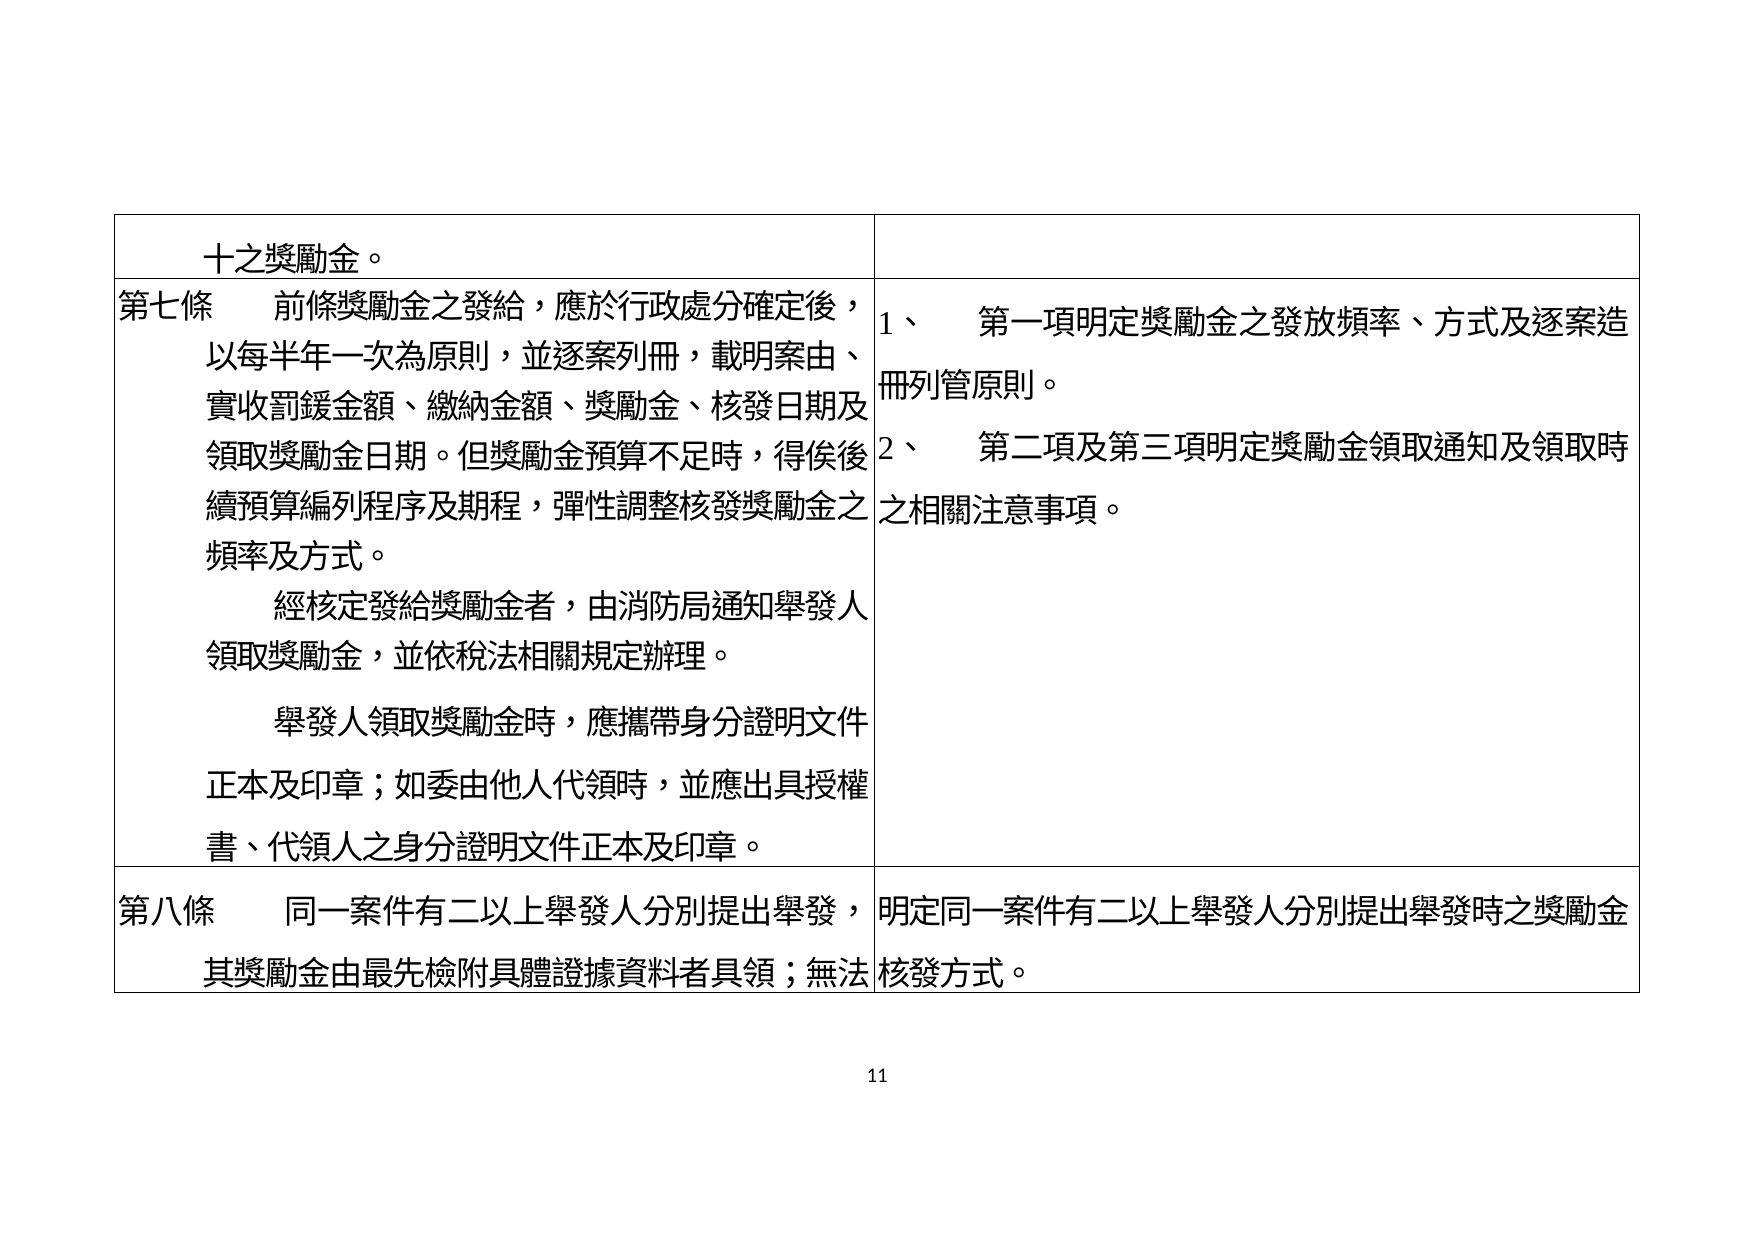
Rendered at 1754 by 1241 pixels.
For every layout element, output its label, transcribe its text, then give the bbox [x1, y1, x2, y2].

table_cell 第八條 同一案件有二以上舉發人分別提出舉發，其獎勵金由最先檢附具體證據資料者具領；無法 [115, 867, 874, 992]
table_cell 十之獎勵金。 [115, 215, 874, 277]
table_cell 第一項明定獎勵金之發放頻率、方式及逐案造冊列管原則。 第二項及第三項明定獎勵金領取通知及領取時之相關注意事項。 [875, 279, 1639, 866]
table_cell 第七條 前條獎勵金之發給，應於行政處分確定後，以每半年一次為原則，並逐案列冊，載明案由、實收罰鍰金額、繳納金額、獎勵金、核發日期及領取獎勵金日期。但獎勵金預算不足時，得俟後續預算編列程序及期程，彈性調整核發獎勵金之頻率及方式。 經核定發給獎勵金者，由消防局通知舉發人領取獎勵金，並依稅法相關規定辦理。 舉發人領取獎勵金時，應攜帶身分證明文件正本及印章；如委由他人代領時，並應出具授權書、代領人之身分證明文件正本及印章。 [115, 279, 874, 866]
table_cell [875, 215, 1639, 277]
table_cell 明定同一案件有二以上舉發人分別提出舉發時之獎勵金核發方式。 [875, 867, 1639, 992]
